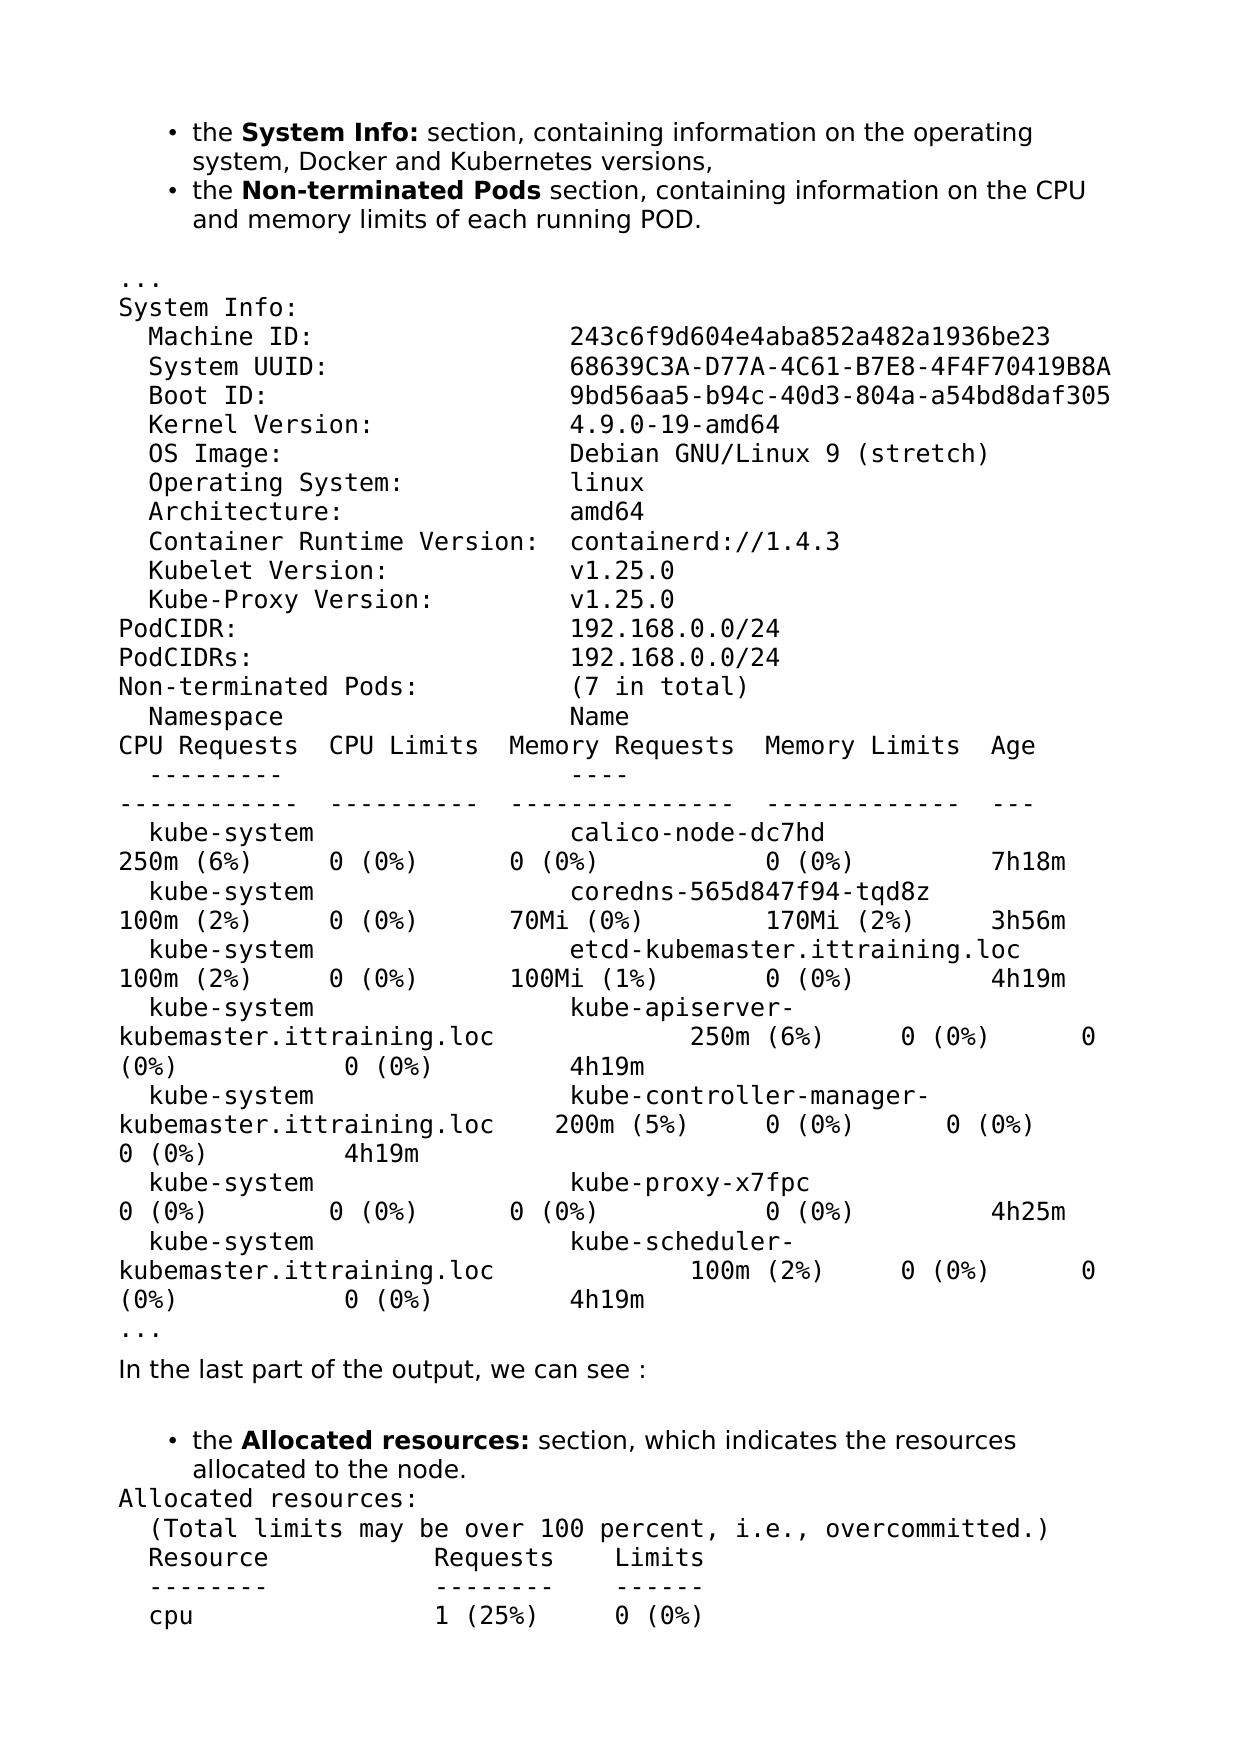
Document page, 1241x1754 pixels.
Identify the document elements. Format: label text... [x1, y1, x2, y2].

list the Non-terminated Pods section, containing information on the CPU and memory limits of each running POD. [177, 176, 1122, 235]
text Allocated resources: (Total limits may be over 100 percent, i.e., overcommitted.) Resource Requests Limits -------- -------- ------ cpu 1 (25%) 0 (0%) [118, 1485, 1122, 1631]
text In the last part of the output, we can see : [118, 1355, 1122, 1384]
text ... System Info: Machine ID: 243c6f9d604e4aba852a482a1936be23 System UUID: 68639C3A-D77A-4C61-B7E8-4F4F70419B8A Boot ID: 9bd56aa5-b94c-40d3-804a-a54bd8daf305 Kernel Version: 4.9.0-19-amd64 OS Image: Debian GNU/Linux 9 (stretch) Operating System: linux Architecture: amd64 Container Runtime Version: containerd://1.4.3 Kubelet Version: v1.25.0 Kube-Proxy Version: v1.25.0 PodCIDR: 192.168.0.0/24 PodCIDRs: 192.168.0.0/24 Non-terminated Pods: (7 in total) Namespace Name CPU Requests CPU Limits Memory Requests Memory Limits Age --------- ---- ------------ ---------- --------------- ------------- --- kube-system calico-node-dc7hd 250m (6%) 0 (0%) 0 (0%) 0 (0%) 7h18m kube-system coredns-565d847f94-tqd8z 100m (2%) 0 (0%) 70Mi (0%) 170Mi (2%) 3h56m kube-system etcd-kubemaster.ittraining.loc 100m (2%) 0 (0%) 100Mi (1%) 0 (0%) 4h19m kube-system kube-apiserver-kubemaster.ittraining.loc 250m (6%) 0 (0%) 0 (0%) 0 (0%) 4h19m kube-system kube-controller-manager-kubemaster.ittraining.loc 200m (5%) 0 (0%) 0 (0%) 0 (0%) 4h19m kube-system kube-proxy-x7fpc 0 (0%) 0 (0%) 0 (0%) 0 (0%) 4h25m kube-system kube-scheduler-kubemaster.ittraining.loc 100m (2%) 0 (0%) 0 (0%) 0 (0%) 4h19m ... [118, 264, 1122, 1343]
list the System Info: section, containing information on the operating system, Docker and Kubernetes versions, [177, 118, 1122, 176]
list the Allocated resources: section, which indicates the resources allocated to the node. [177, 1426, 1122, 1485]
